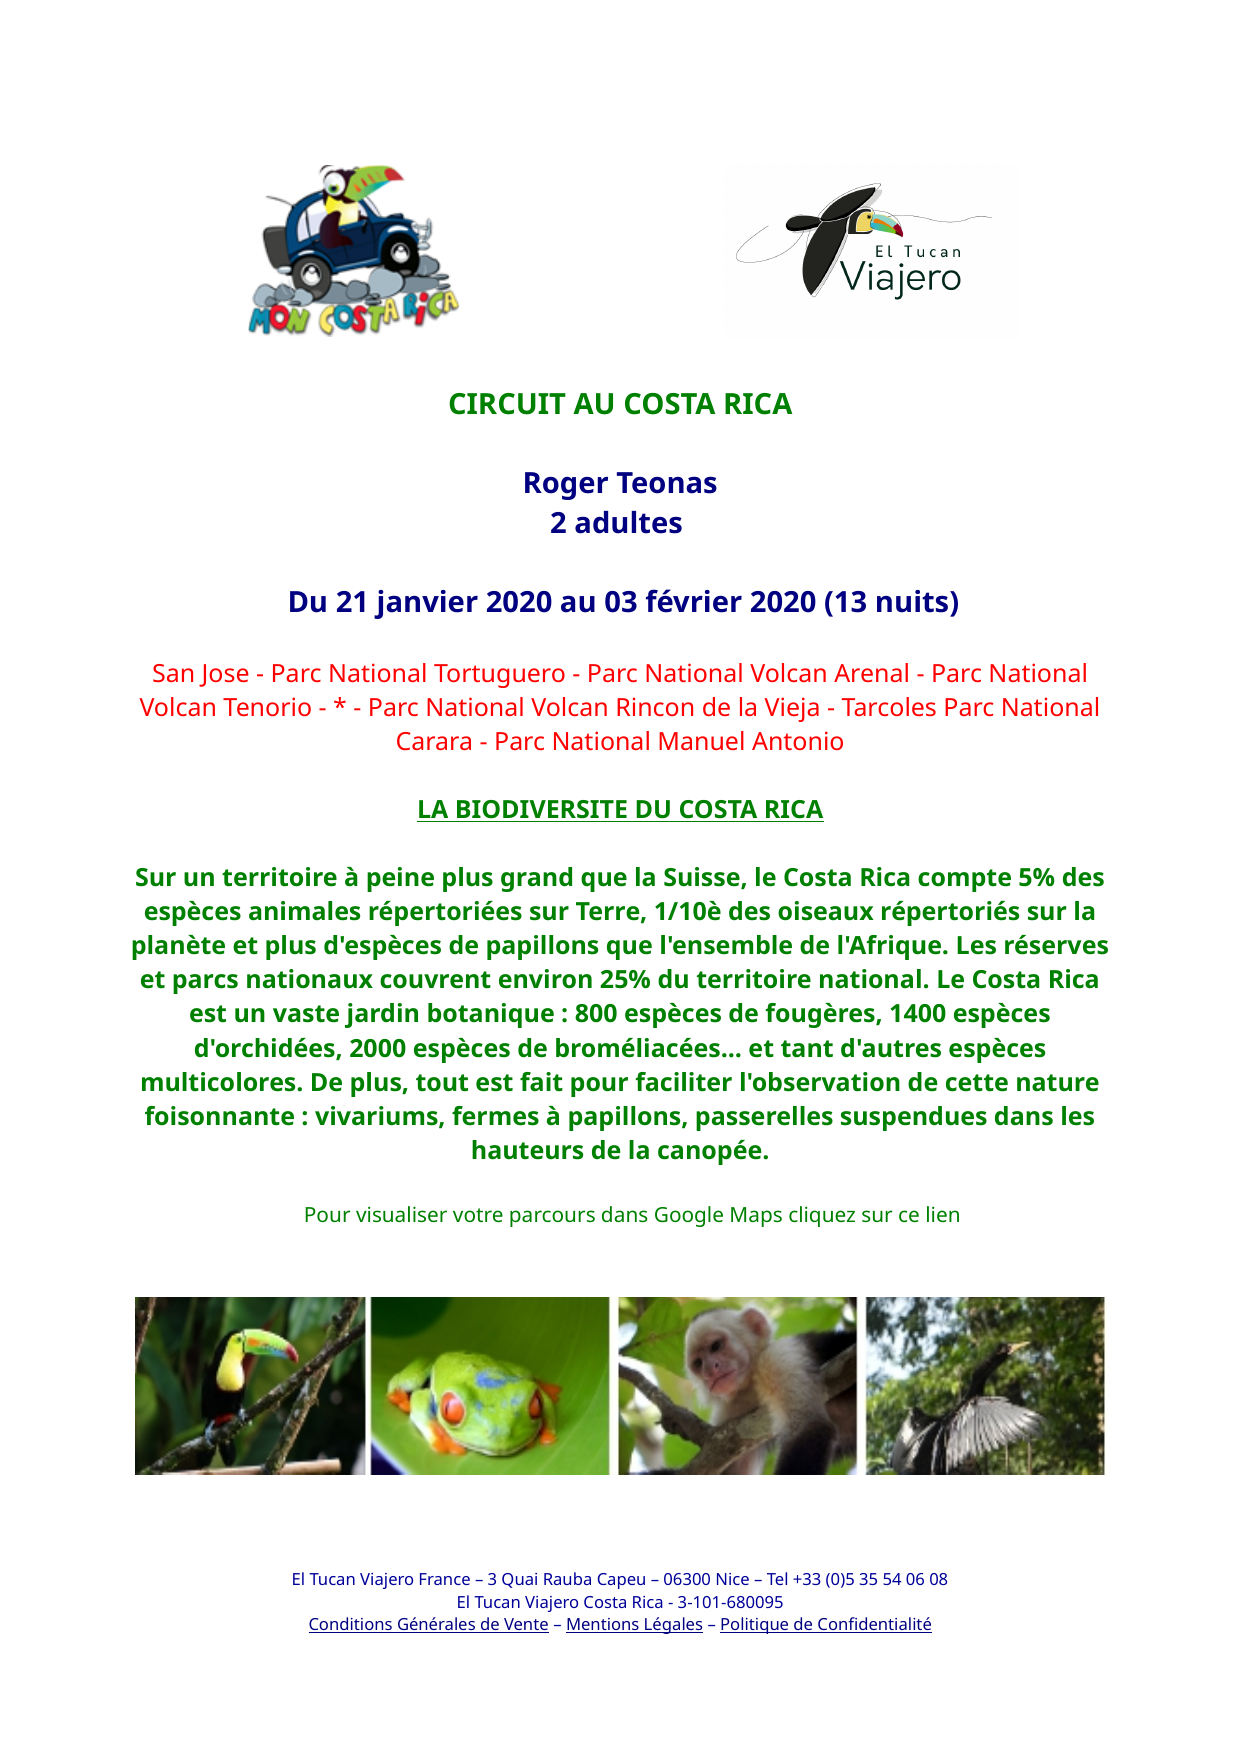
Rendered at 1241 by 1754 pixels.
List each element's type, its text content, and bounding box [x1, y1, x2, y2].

text Sur un territoire à peine plus grand que la Suisse, le Costa Rica compte 5% des espèces animales répertoriées sur Terre, 1/10è des oiseaux répertoriés sur la planète et plus d'espèces de papillons que l'ensemble de l'Afrique. Les réserves et parcs nationaux couvrent environ 25% du territoire national. Le Costa Rica est un vaste jardin botanique : 800 espèces de fougères, 1400 espèces d'orchidées, 2000 espèces de broméliacées... et tant d'autres espèces multicolores. De plus, tout est fait pour faciliter l'observation de cette nature foisonnante : vivariums, fermes à papillons, passerelles suspendues dans les hauteurs de la canopée. [118, 860, 1122, 1166]
text San Jose - Parc National Tortuguero - Parc National Volcan Arenal - Parc National Volcan Tenorio - * - Parc National Volcan Rincon de la Vieja - Tarcoles Parc National Carara - Parc National Manuel Antonio [118, 656, 1122, 758]
table_header [118, 118, 620, 383]
text Roger Teonas [118, 463, 1122, 502]
picture [723, 163, 1019, 338]
text Du 21 janvier 2020 au 03 février 2020 (13 nuits) [118, 582, 1122, 621]
picture [248, 165, 460, 337]
text LA BIODIVERSITE DU COSTA RICA [118, 792, 1122, 826]
text 2 adultes [118, 502, 1122, 542]
table_header [620, 118, 1122, 383]
text Pour visualiser votre parcours dans Google Maps cliquez sur ce lien [118, 1201, 1146, 1229]
picture [135, 1297, 1116, 1475]
text CIRCUIT AU COSTA RICA [118, 383, 1122, 423]
